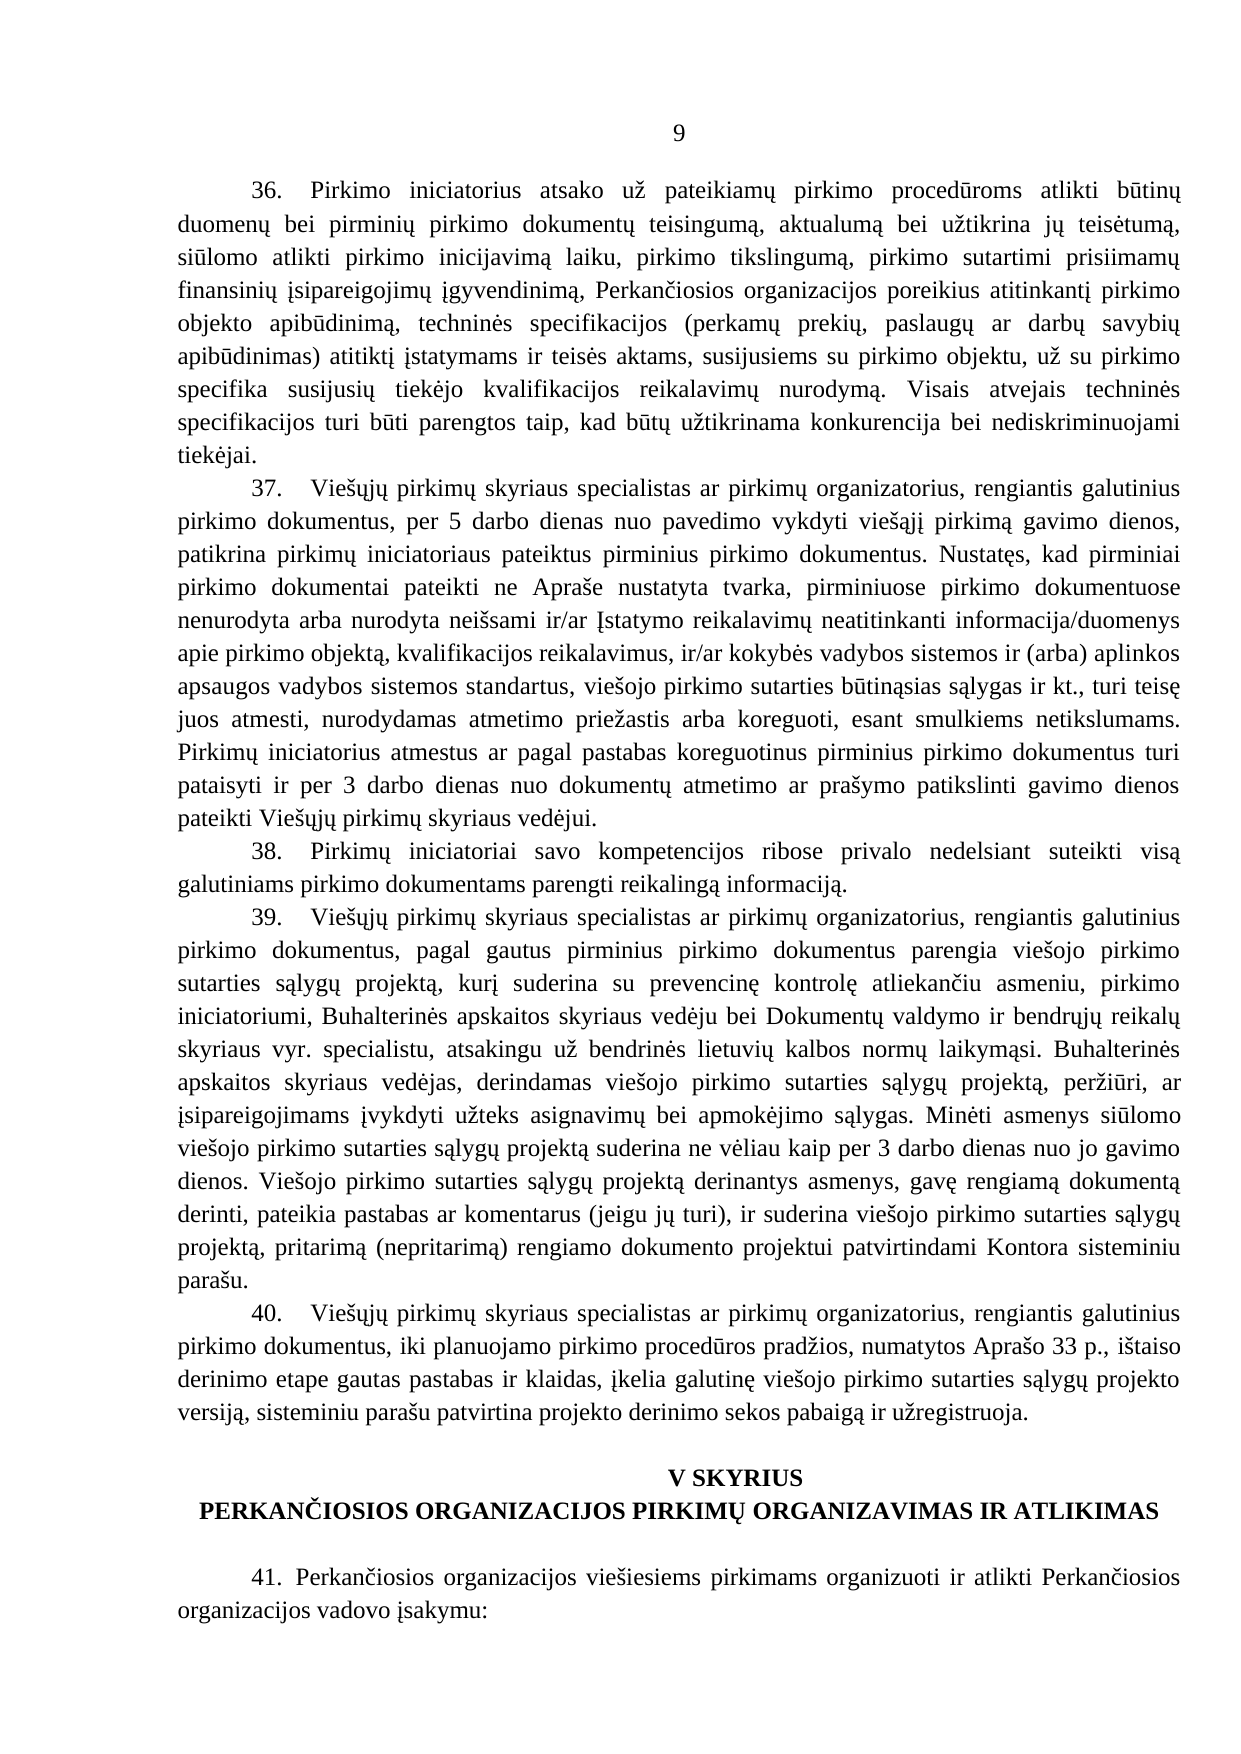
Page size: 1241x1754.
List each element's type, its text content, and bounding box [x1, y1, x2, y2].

text 38. Pirkimų iniciatoriai savo kompetencijos ribose privalo nedelsiant suteikti visą galutiniams pirkimo dokumentams parengti reikalingą informaciją. [177, 836, 1181, 898]
text PERKANČIOSIOS ORGANIZACIJOS PIRKIMŲ ORGANIZAVIMAS IR ATLIKIMAS [177, 1496, 1181, 1525]
text 37. Viešųjų pirkimų skyriaus specialistas ar pirkimų organizatorius, rengiantis galutinius pirkimo dokumentus, per 5 darbo dienas nuo pavedimo vykdyti viešąjį pirkimą gavimo dienos, patikrina pirkimų iniciatoriaus pateiktus pirminius pirkimo dokumentus. Nustatęs, kad pirminiai pirkimo dokumentai pateikti ne Apraše nustatyta tvarka, pirminiuose pirkimo dokumentuose nenurodyta arba nurodyta neišsami ir/ar Įstatymo reikalavimų neatitinkanti informacija/duomenys apie pirkimo objektą, kvalifikacijos reikalavimus, ir/ar kokybės vadybos sistemos ir (arba) aplinkos apsaugos vadybos sistemos standartus, viešojo pirkimo sutarties būtinąsias sąlygas ir kt., turi teisę juos atmesti, nurodydamas atmetimo priežastis arba koreguoti, esant smulkiems netikslumams. Pirkimų iniciatorius atmestus ar pagal pastabas koreguotinus pirminius pirkimo dokumentus turi pataisyti ir per 3 darbo dienas nuo dokumentų atmetimo ar prašymo patikslinti gavimo dienos pateikti Viešųjų pirkimų skyriaus vedėjui. [177, 473, 1181, 832]
text 40. Viešųjų pirkimų skyriaus specialistas ar pirkimų organizatorius, rengiantis galutinius pirkimo dokumentus, iki planuojamo pirkimo procedūros pradžios, numatytos Aprašo 33 p., ištaiso derinimo etape gautas pastabas ir klaidas, įkelia galutinę viešojo pirkimo sutarties sąlygų projekto versiją, sisteminiu parašu patvirtina projekto derinimo sekos pabaigą ir užregistruoja. [177, 1298, 1181, 1426]
text V SKYRIUS [290, 1463, 1181, 1492]
text 41. Perkančiosios organizacijos viešiesiems pirkimams organizuoti ir atlikti Perkančiosios organizacijos vadovo įsakymu: [177, 1562, 1181, 1624]
text 39. Viešųjų pirkimų skyriaus specialistas ar pirkimų organizatorius, rengiantis galutinius pirkimo dokumentus, pagal gautus pirminius pirkimo dokumentus parengia viešojo pirkimo sutarties sąlygų projektą, kurį suderina su prevencinę kontrolę atliekančiu asmeniu, pirkimo iniciatoriumi, Buhalterinės apskaitos skyriaus vedėju bei Dokumentų valdymo ir bendrųjų reikalų skyriaus vyr. specialistu, atsakingu už bendrinės lietuvių kalbos normų laikymąsi. Buhalterinės apskaitos skyriaus vedėjas, derindamas viešojo pirkimo sutarties sąlygų projektą, peržiūri, ar įsipareigojimams įvykdyti užteks asignavimų bei apmokėjimo sąlygas. Minėti asmenys siūlomo viešojo pirkimo sutarties sąlygų projektą suderina ne vėliau kaip per 3 darbo dienas nuo jo gavimo dienos. Viešojo pirkimo sutarties sąlygų projektą derinantys asmenys, gavę rengiamą dokumentą derinti, pateikia pastabas ar komentarus (jeigu jų turi), ir suderina viešojo pirkimo sutarties sąlygų projektą, pritarimą (nepritarimą) rengiamo dokumento projektui patvirtindami Kontora sisteminiu parašu. [177, 902, 1181, 1294]
text 36. Pirkimo iniciatorius atsako už pateikiamų pirkimo procedūroms atlikti būtinų duomenų bei pirminių pirkimo dokumentų teisingumą, aktualumą bei užtikrina jų teisėtumą, siūlomo atlikti pirkimo inicijavimą laiku, pirkimo tikslingumą, pirkimo sutartimi prisiimamų finansinių įsipareigojimų įgyvendinimą, Perkančiosios organizacijos poreikius atitinkantį pirkimo objekto apibūdinimą, techninės specifikacijos (perkamų prekių, paslaugų ar darbų savybių apibūdinimas) atitiktį įstatymams ir teisės aktams, susijusiems su pirkimo objektu, už su pirkimo specifika susijusių tiekėjo kvalifikacijos reikalavimų nurodymą. Visais atvejais techninės specifikacijos turi būti parengtos taip, kad būtų užtikrinama konkurencija bei nediskriminuojami tiekėjai. [177, 176, 1181, 468]
